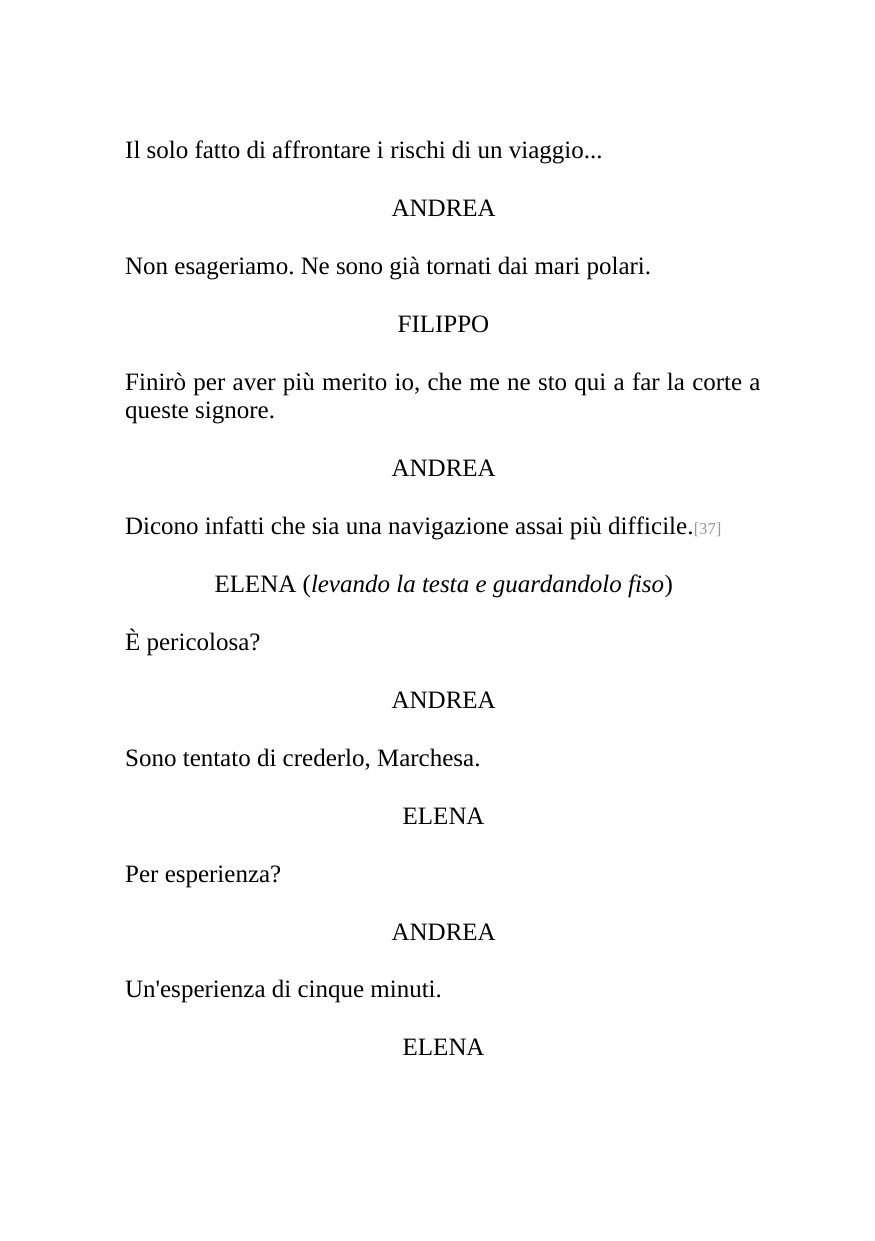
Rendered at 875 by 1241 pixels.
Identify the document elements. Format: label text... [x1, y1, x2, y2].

text Sono tentato di crederlo, Marchesa. [125, 743, 762, 772]
text ANDREA [125, 453, 762, 482]
text Per esperienza? [125, 859, 762, 887]
text Finirò per aver più merito io, che me ne sto qui a far la corte a queste signore. [125, 367, 762, 424]
text FILIPPO [125, 309, 762, 337]
text ANDREA [125, 685, 762, 714]
text Un'esperienza di cinque minuti. [125, 974, 762, 1003]
text ANDREA [125, 917, 762, 945]
text ELENA (levando la testa e guardandolo fiso) [125, 569, 762, 598]
text Non esageriamo. Ne sono già tornati dai mari polari. [125, 251, 762, 279]
text ANDREA [125, 193, 762, 222]
text Il solo fatto di affrontare i rischi di un viaggio... [125, 135, 762, 164]
text È pericolosa? [125, 627, 762, 656]
text Dicono infatti che sia una navigazione assai più difficile.[37] [125, 511, 762, 540]
text ELENA [125, 801, 762, 829]
text ELENA [125, 1032, 762, 1061]
